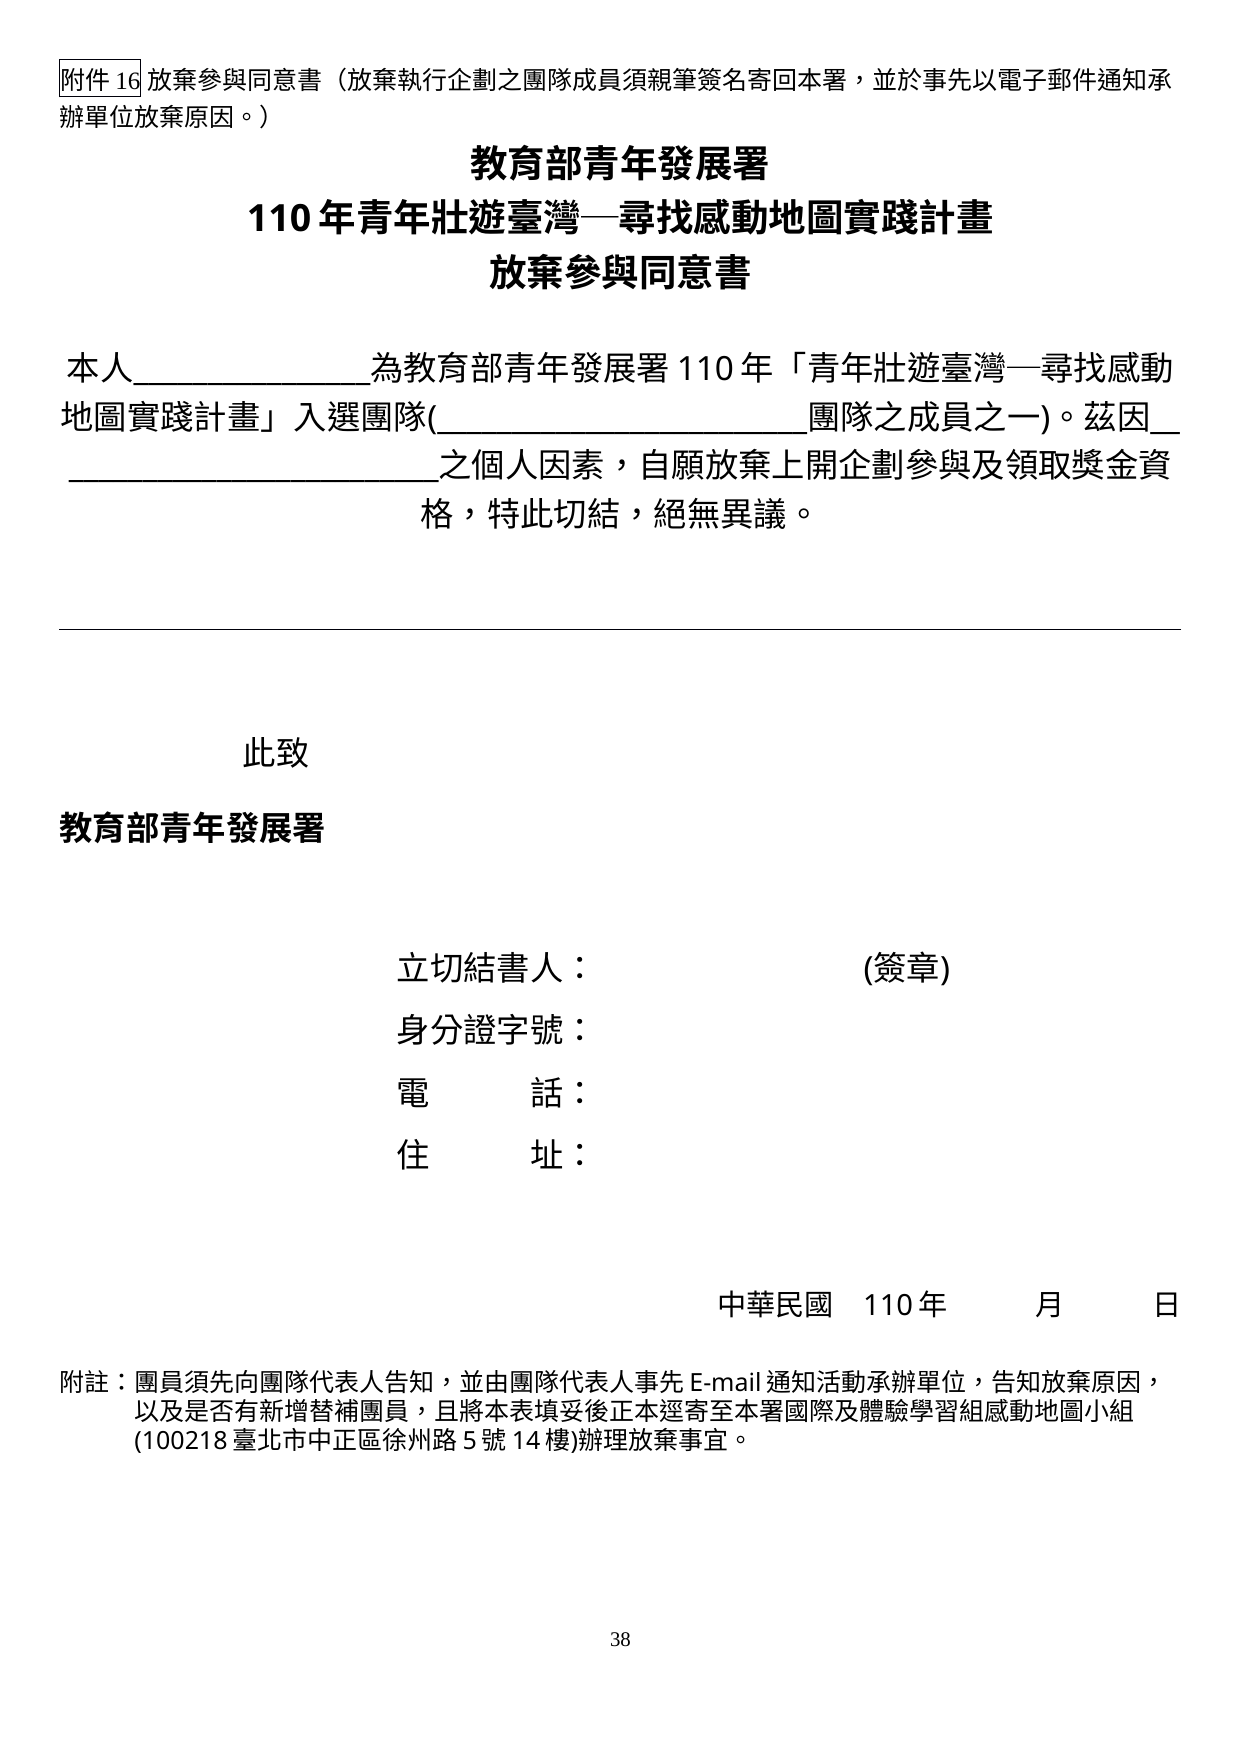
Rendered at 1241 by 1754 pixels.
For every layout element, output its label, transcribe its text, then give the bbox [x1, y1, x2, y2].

text 附件16 放棄參與同意書（放棄執行企劃之團隊成員須親筆簽名寄回本署，並於事先以電子郵件通知承辦單位放棄原因。） [59, 59, 1181, 134]
text 附註：團員須先向團隊代表人告知，並由團隊代表人事先E-mail通知活動承辦單位，告知放棄原因，以及是否有新增替補團員，且將本表填妥後正本逕寄至本署國際及體驗學習組感動地圖小組(100218臺北市中正區徐州路5號14樓)辦理放棄事宜。 [59, 1368, 1181, 1455]
text 電 話： [397, 1055, 1181, 1118]
text 中華民國 110年 月 日 [59, 1255, 1181, 1330]
text 教育部青年發展署 [59, 134, 1181, 188]
text 此致 [109, 705, 1181, 780]
text 本人________________為教育部青年發展署110年「青年壯遊臺灣─尋找感動地圖實踐計畫」入選團隊(_________________________團隊之成員之一)。茲因___________________________之個人因素，自願放棄上開企劃參與及領取獎金資格，特此切結，絕無異議。 [59, 342, 1181, 536]
text 立切結書人： (簽章) [397, 930, 1181, 993]
text 放棄參與同意書 [59, 242, 1181, 297]
text 教育部青年發展署 [59, 780, 1181, 855]
text 住 址： [397, 1118, 1181, 1180]
text 身分證字號： [397, 993, 1181, 1055]
text 110年青年壯遊臺灣─尋找感動地圖實踐計畫 [59, 188, 1181, 242]
